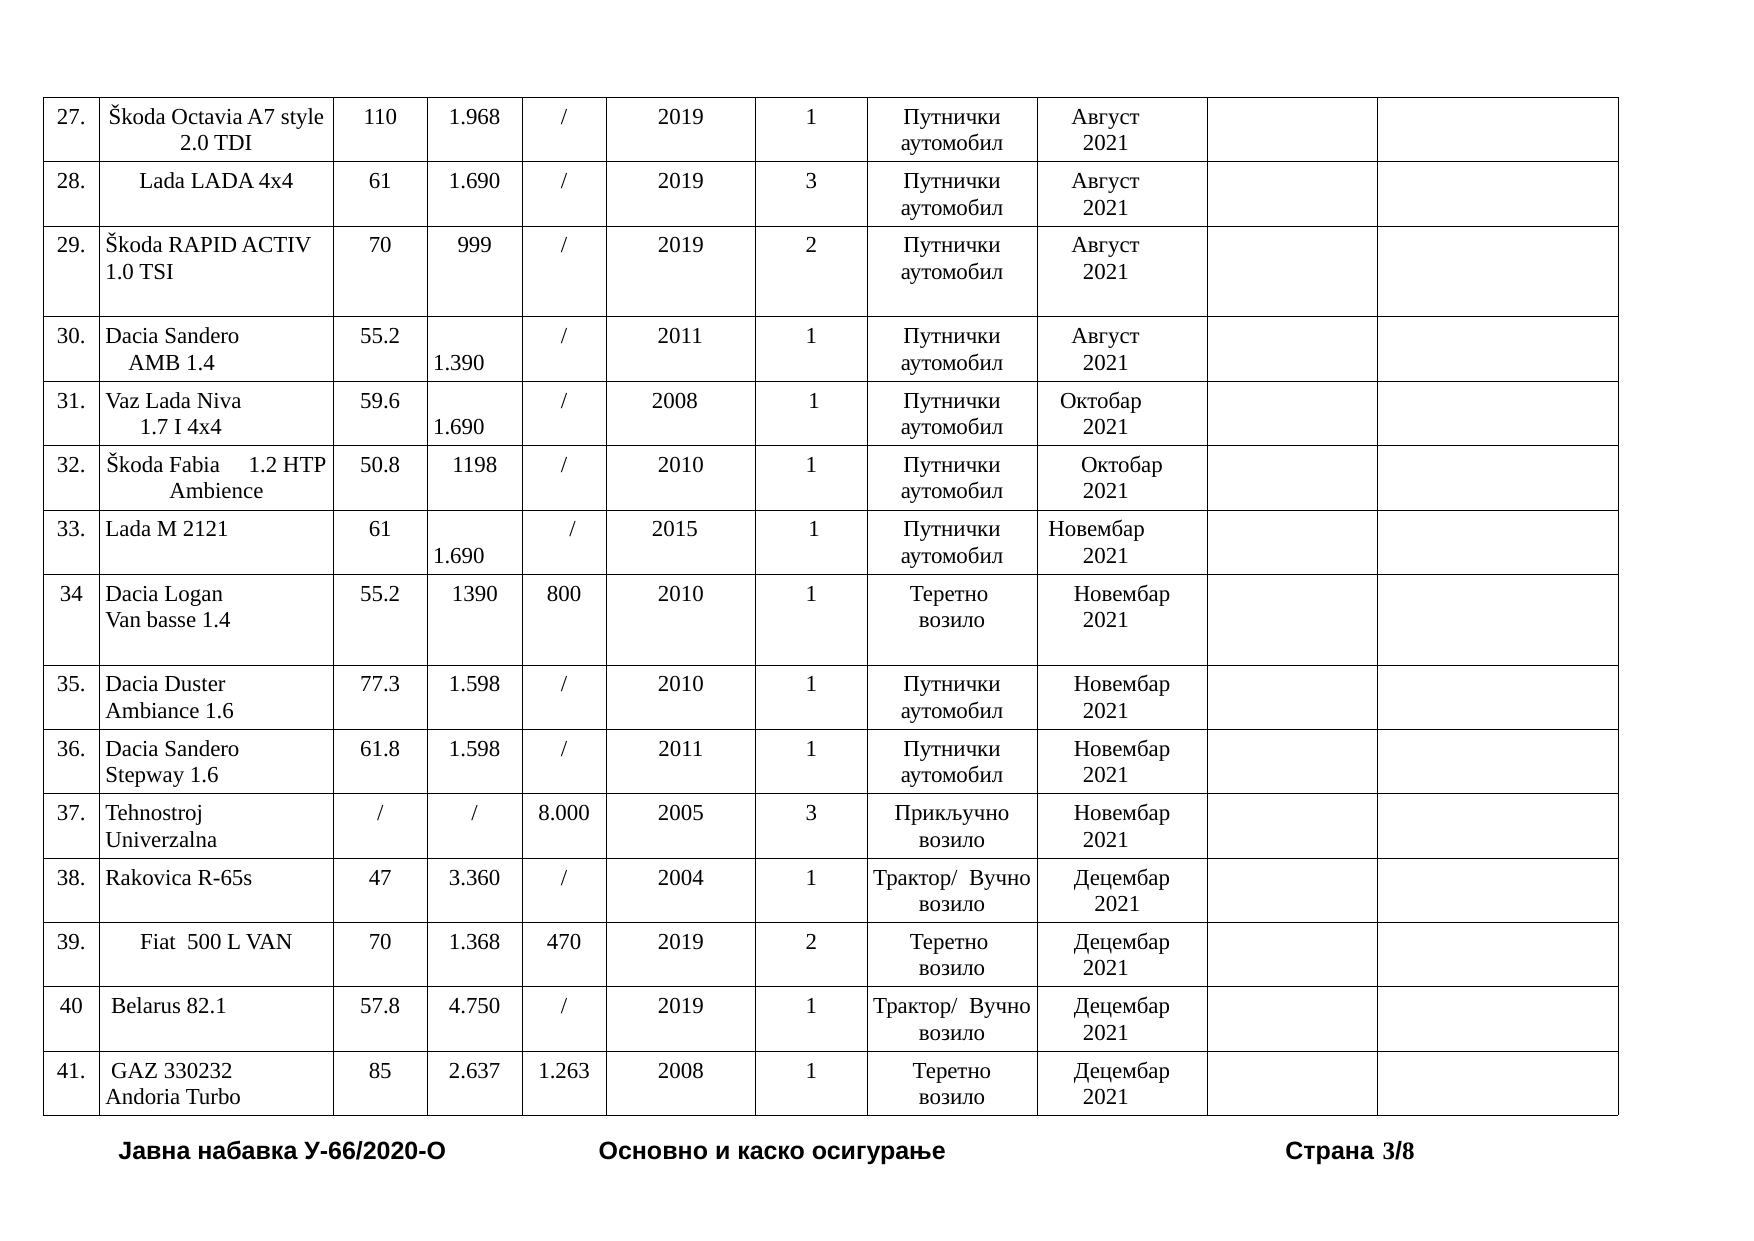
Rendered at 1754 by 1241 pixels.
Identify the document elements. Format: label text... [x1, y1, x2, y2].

table_cell [1378, 227, 1618, 316]
table_cell 1.598 [428, 666, 522, 729]
table_cell Октобар 2021 [1038, 382, 1207, 445]
table_cell [1208, 1052, 1377, 1115]
table_cell 57.8 [334, 987, 427, 1051]
table_cell Dacia Sandero AMB 1.4 [100, 317, 333, 381]
table_cell 1.390 [428, 317, 522, 381]
table_cell [1208, 575, 1377, 664]
table_cell Август 2021 [1038, 317, 1207, 381]
table_cell 1.263 [523, 1052, 606, 1115]
table_cell [1208, 317, 1377, 381]
table_cell 77.3 [334, 666, 427, 729]
table_cell 2.637 [428, 1052, 522, 1115]
table_cell Новембар 2021 [1038, 575, 1207, 664]
table_cell 50.8 [334, 446, 427, 509]
table_cell 55.2 [334, 575, 427, 664]
table_cell Fiat 500 L VAN [100, 923, 333, 986]
table_cell [1378, 666, 1618, 729]
table_cell / [523, 859, 606, 922]
table_cell / [428, 794, 522, 858]
table_cell 2005 [607, 794, 755, 858]
table_cell 70 [334, 227, 427, 316]
table_cell 59.6 [334, 382, 427, 445]
table_cell Dacia Logan Van basse 1.4 [100, 575, 333, 664]
table_cell 61 [334, 162, 427, 226]
table_cell Rakovica R-65s [100, 859, 333, 922]
table_cell 70 [334, 923, 427, 986]
table_cell 55.2 [334, 317, 427, 381]
table_cell [1208, 446, 1377, 509]
table_cell [1208, 859, 1377, 922]
table_cell 2010 [607, 575, 755, 664]
table_cell 110 [334, 98, 427, 161]
table_cell 1.968 [428, 98, 522, 161]
table_cell [1208, 730, 1377, 793]
table_cell Прикључно возило [868, 794, 1037, 858]
table_cell Децембар 2021 [1038, 859, 1207, 922]
table_cell Новембар 2021 [1038, 511, 1207, 574]
table_cell Новембар 2021 [1038, 730, 1207, 793]
table_cell 2011 [607, 317, 755, 381]
table_cell 8.000 [523, 794, 606, 858]
table_cell [1208, 666, 1377, 729]
table_cell 2 [756, 923, 867, 986]
table_cell 31. [44, 382, 99, 445]
table_cell [1378, 511, 1618, 574]
table_cell / [523, 987, 606, 1051]
table_cell Путнички аутомобил [868, 446, 1037, 509]
table_cell Новембар 2021 [1038, 666, 1207, 729]
table_cell 40 [44, 987, 99, 1051]
table_cell Теретно возило [868, 923, 1037, 986]
table_cell [1208, 923, 1377, 986]
table_cell 32. [44, 446, 99, 509]
table_cell Путнички аутомобил [868, 98, 1037, 161]
table_cell 1 [756, 730, 867, 793]
table_cell [1378, 1052, 1618, 1115]
table_cell 1.690 [428, 162, 522, 226]
table_cell Октобар 2021 [1038, 446, 1207, 509]
table_cell Август 2021 [1038, 227, 1207, 316]
table_cell 2019 [607, 987, 755, 1051]
table_cell Vaz Lada Niva 1.7 I 4x4 [100, 382, 333, 445]
table_cell [1208, 227, 1377, 316]
table_cell / [523, 382, 606, 445]
table_cell 1390 [428, 575, 522, 664]
table_cell [1378, 987, 1618, 1051]
table_cell [1378, 317, 1618, 381]
table_cell 35. [44, 666, 99, 729]
table_cell 1 [756, 317, 867, 381]
table_cell [1208, 511, 1377, 574]
table_cell 2019 [607, 162, 755, 226]
table_cell 4.750 [428, 987, 522, 1051]
table_cell / [523, 446, 606, 509]
table_cell 2010 [607, 446, 755, 509]
table_cell 2011 [607, 730, 755, 793]
table_cell 85 [334, 1052, 427, 1115]
table_cell 2019 [607, 227, 755, 316]
table_cell 41. [44, 1052, 99, 1115]
table_cell [1208, 162, 1377, 226]
table_cell Путнички аутомобил [868, 317, 1037, 381]
table_cell Путнички аутомобил [868, 730, 1037, 793]
table_cell 2019 [607, 98, 755, 161]
table_cell 30. [44, 317, 99, 381]
table_cell / [334, 794, 427, 858]
table_cell Август 2021 [1038, 98, 1207, 161]
table_cell 1.368 [428, 923, 522, 986]
table_cell 3 [756, 794, 867, 858]
table_cell 1.690 [428, 382, 522, 445]
table_cell 1 [756, 987, 867, 1051]
table_cell Путнички аутомобил [868, 666, 1037, 729]
table_cell [1378, 794, 1618, 858]
table_cell [1378, 98, 1618, 161]
table_cell / [523, 730, 606, 793]
table_cell [1378, 446, 1618, 509]
table_cell Децембар 2021 [1038, 987, 1207, 1051]
table_cell 2004 [607, 859, 755, 922]
table_cell 1 [756, 98, 867, 161]
table_cell Tehnostroj Univerzalna [100, 794, 333, 858]
table_cell / [523, 666, 606, 729]
table_cell 1 [756, 859, 867, 922]
table_cell Новембар 2021 [1038, 794, 1207, 858]
table_cell [1208, 987, 1377, 1051]
table_cell 1 [756, 575, 867, 664]
table_cell 470 [523, 923, 606, 986]
table_cell 1198 [428, 446, 522, 509]
table_cell 28. [44, 162, 99, 226]
table_cell 34 [44, 575, 99, 664]
table_cell 1 [756, 1052, 867, 1115]
table_cell Lada LADA 4x4 [100, 162, 333, 226]
table_cell 47 [334, 859, 427, 922]
table_cell 61 [334, 511, 427, 574]
table_cell 27. [44, 98, 99, 161]
table_cell 38. [44, 859, 99, 922]
table_cell Путнички аутомобил [868, 162, 1037, 226]
table_cell Август 2021 [1038, 162, 1207, 226]
table_cell Dacia Sandero Stepway 1.6 [100, 730, 333, 793]
table_cell Децембар 2021 [1038, 1052, 1207, 1115]
table_cell Belarus 82.1 [100, 987, 333, 1051]
table_cell 37. [44, 794, 99, 858]
table_cell 2010 [607, 666, 755, 729]
table_cell / [523, 98, 606, 161]
table_cell 61.8 [334, 730, 427, 793]
table_cell 1 [756, 382, 867, 445]
table_cell Трактор/ Вучно возило [868, 859, 1037, 922]
table_cell 999 [428, 227, 522, 316]
table_cell 3 [756, 162, 867, 226]
table_cell Dacia Duster Ambiance 1.6 [100, 666, 333, 729]
table_cell 2008 [607, 1052, 755, 1115]
table_cell 2019 [607, 923, 755, 986]
table_cell Путнички аутомобил [868, 227, 1037, 316]
table_cell Децембар 2021 [1038, 923, 1207, 986]
table_cell 1.690 [428, 511, 522, 574]
table_cell [1378, 162, 1618, 226]
table_cell / [523, 511, 606, 574]
table_cell Škoda Fabia 1.2 HTP Ambience [100, 446, 333, 509]
table_cell Путнички аутомобил [868, 382, 1037, 445]
table_cell 3.360 [428, 859, 522, 922]
table_cell [1208, 382, 1377, 445]
table_cell Теретно возило [868, 575, 1037, 664]
table_cell Трактор/ Вучно возило [868, 987, 1037, 1051]
table_cell 2 [756, 227, 867, 316]
table_cell 2015 [607, 511, 755, 574]
table_cell Škoda RAPID ACTIV 1.0 TSI [100, 227, 333, 316]
table_cell [1378, 575, 1618, 664]
table_cell 33. [44, 511, 99, 574]
table_cell 1.598 [428, 730, 522, 793]
table_cell / [523, 162, 606, 226]
table_cell 1 [756, 511, 867, 574]
table_cell 1 [756, 446, 867, 509]
table_cell GAZ 330232 Andoria Turbo [100, 1052, 333, 1115]
table_cell 36. [44, 730, 99, 793]
table_cell 1 [756, 666, 867, 729]
table_cell Теретно возило [868, 1052, 1037, 1115]
table_cell 2008 [607, 382, 755, 445]
table_cell [1378, 923, 1618, 986]
table_cell Škoda Octavia A7 style 2.0 TDI [100, 98, 333, 161]
table_cell 800 [523, 575, 606, 664]
table_cell / [523, 227, 606, 316]
table_cell [1378, 382, 1618, 445]
table_cell 29. [44, 227, 99, 316]
table_cell / [523, 317, 606, 381]
table_cell 39. [44, 923, 99, 986]
table_cell [1378, 859, 1618, 922]
table_cell Lada M 2121 [100, 511, 333, 574]
table_cell [1208, 98, 1377, 161]
table_cell [1378, 730, 1618, 793]
table_cell [1208, 794, 1377, 858]
table_cell Путнички аутомобил [868, 511, 1037, 574]
